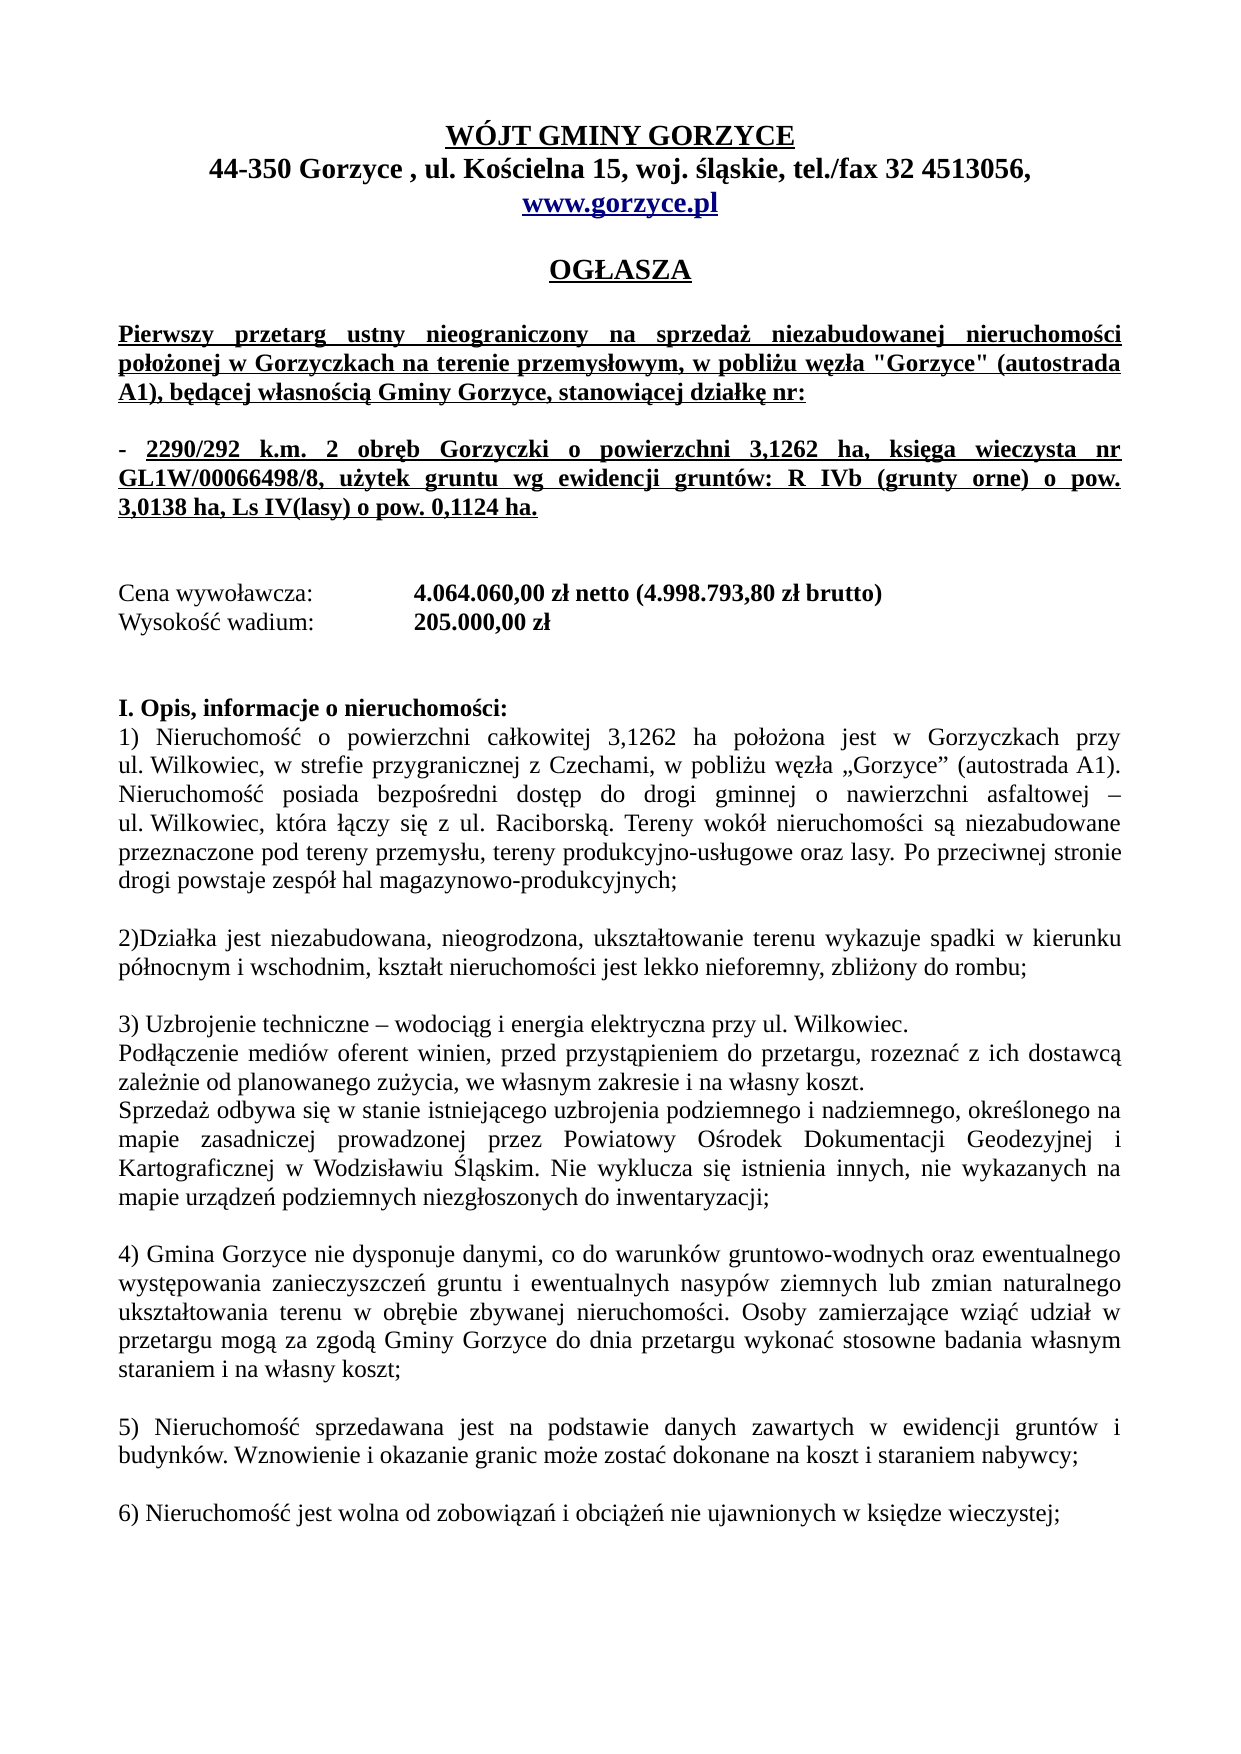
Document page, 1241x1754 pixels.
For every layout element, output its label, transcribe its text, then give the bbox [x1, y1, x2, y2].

text 44-350 Gorzyce , ul. Kościelna 15, woj. śląskie, tel./fax 32 4513056, www.gorzyce.pl [118, 152, 1122, 219]
text Podłączenie mediów oferent winien, przed przystąpieniem do przetargu, rozeznać z ich dostawcą zależnie od planowanego zużycia, we własnym zakresie i na własny koszt. [118, 1038, 1122, 1096]
text 5) Nieruchomość sprzedawana jest na podstawie danych zawartych w ewidencji gruntów i budynków. Wznowienie i okazanie granic może zostać dokonane na koszt i staraniem nabywcy; [118, 1412, 1122, 1469]
text WÓJT GMINY GORZYCE [118, 118, 1122, 152]
text OGŁASZA [118, 252, 1122, 286]
text 4) Gmina Gorzyce nie dysponuje danymi, co do warunków gruntowo-wodnych oraz ewentualnego występowania zanieczyszczeń gruntu i ewentualnych nasypów ziemnych lub zmian naturalnego ukształtowania terenu w obrębie zbywanej nieruchomości. Osoby zamierzające wziąć udział w przetargu mogą za zgodą Gminy Gorzyce do dnia przetargu wykonać stosowne badania własnym staraniem i na własny koszt; [118, 1239, 1122, 1383]
text I. Opis, informacje o nieruchomości: [118, 693, 1122, 722]
text położonej w Gorzyczkach na terenie przemysłowym, w pobliżu węzła "Gorzyce" (autostrada A1), będącej własnością Gminy Gorzyce, stanowiącej działkę nr: [118, 346, 1122, 406]
text - 2290/292 k.m. 2 obręb Gorzyczki o powierzchni 3,1262 ha, księga wieczysta nr GL1W/00066498/8, użytek gruntu wg ewidencji gruntów: R IVb (grunty orne) o pow. 3,0138 ha, Ls IV(lasy) o pow. 0,1124 ha. [118, 434, 1122, 521]
text 6) Nieruchomość jest wolna od zobowiązań i obciążeń nie ujawnionych w księdze wieczystej; [118, 1498, 1122, 1527]
text Pierwszy przetarg ustny nieograniczony na sprzedaż niezabudowanej nieruchomości [118, 319, 1122, 344]
text Wysokość wadium: 205.000,00 zł [118, 607, 1122, 636]
text 3) Uzbrojenie techniczne – wodociąg i energia elektryczna przy ul. Wilkowiec. [118, 1009, 1122, 1038]
text 1) Nieruchomość o powierzchni całkowitej 3,1262 ha położona jest w Gorzyczkach przy ul. Wilkowiec, w strefie przygranicznej z Czechami, w pobliżu węzła „Gorzyce” (autostrada A1). Nieruchomość posiada bezpośredni dostęp do drogi gminnej o nawierzchni asfaltowej – ul. Wilkowiec, która łączy się z ul. Raciborską. Tereny wokół nieruchomości są niezabudowane przeznaczone pod tereny przemysłu, tereny produkcyjno-usługowe oraz lasy. Po przeciwnej stronie drogi powstaje zespół hal magazynowo-produkcyjnych; [118, 722, 1122, 894]
text 2)Działka jest niezabudowana, nieogrodzona, ukształtowanie terenu wykazuje spadki w kierunku północnym i wschodnim, kształt nieruchomości jest lekko nieforemny, zbliżony do rombu; [118, 923, 1122, 981]
text Sprzedaż odbywa się w stanie istniejącego uzbrojenia podziemnego i nadziemnego, określonego na mapie zasadniczej prowadzonej przez Powiatowy Ośrodek Dokumentacji Geodezyjnej i Kartograficznej w Wodzisławiu Śląskim. Nie wyklucza się istnienia innych, nie wykazanych na mapie urządzeń podziemnych niezgłoszonych do inwentaryzacji; [118, 1096, 1122, 1211]
text Cena wywoławcza: 4.064.060,00 zł netto (4.998.793,80 zł brutto) [118, 578, 1122, 607]
